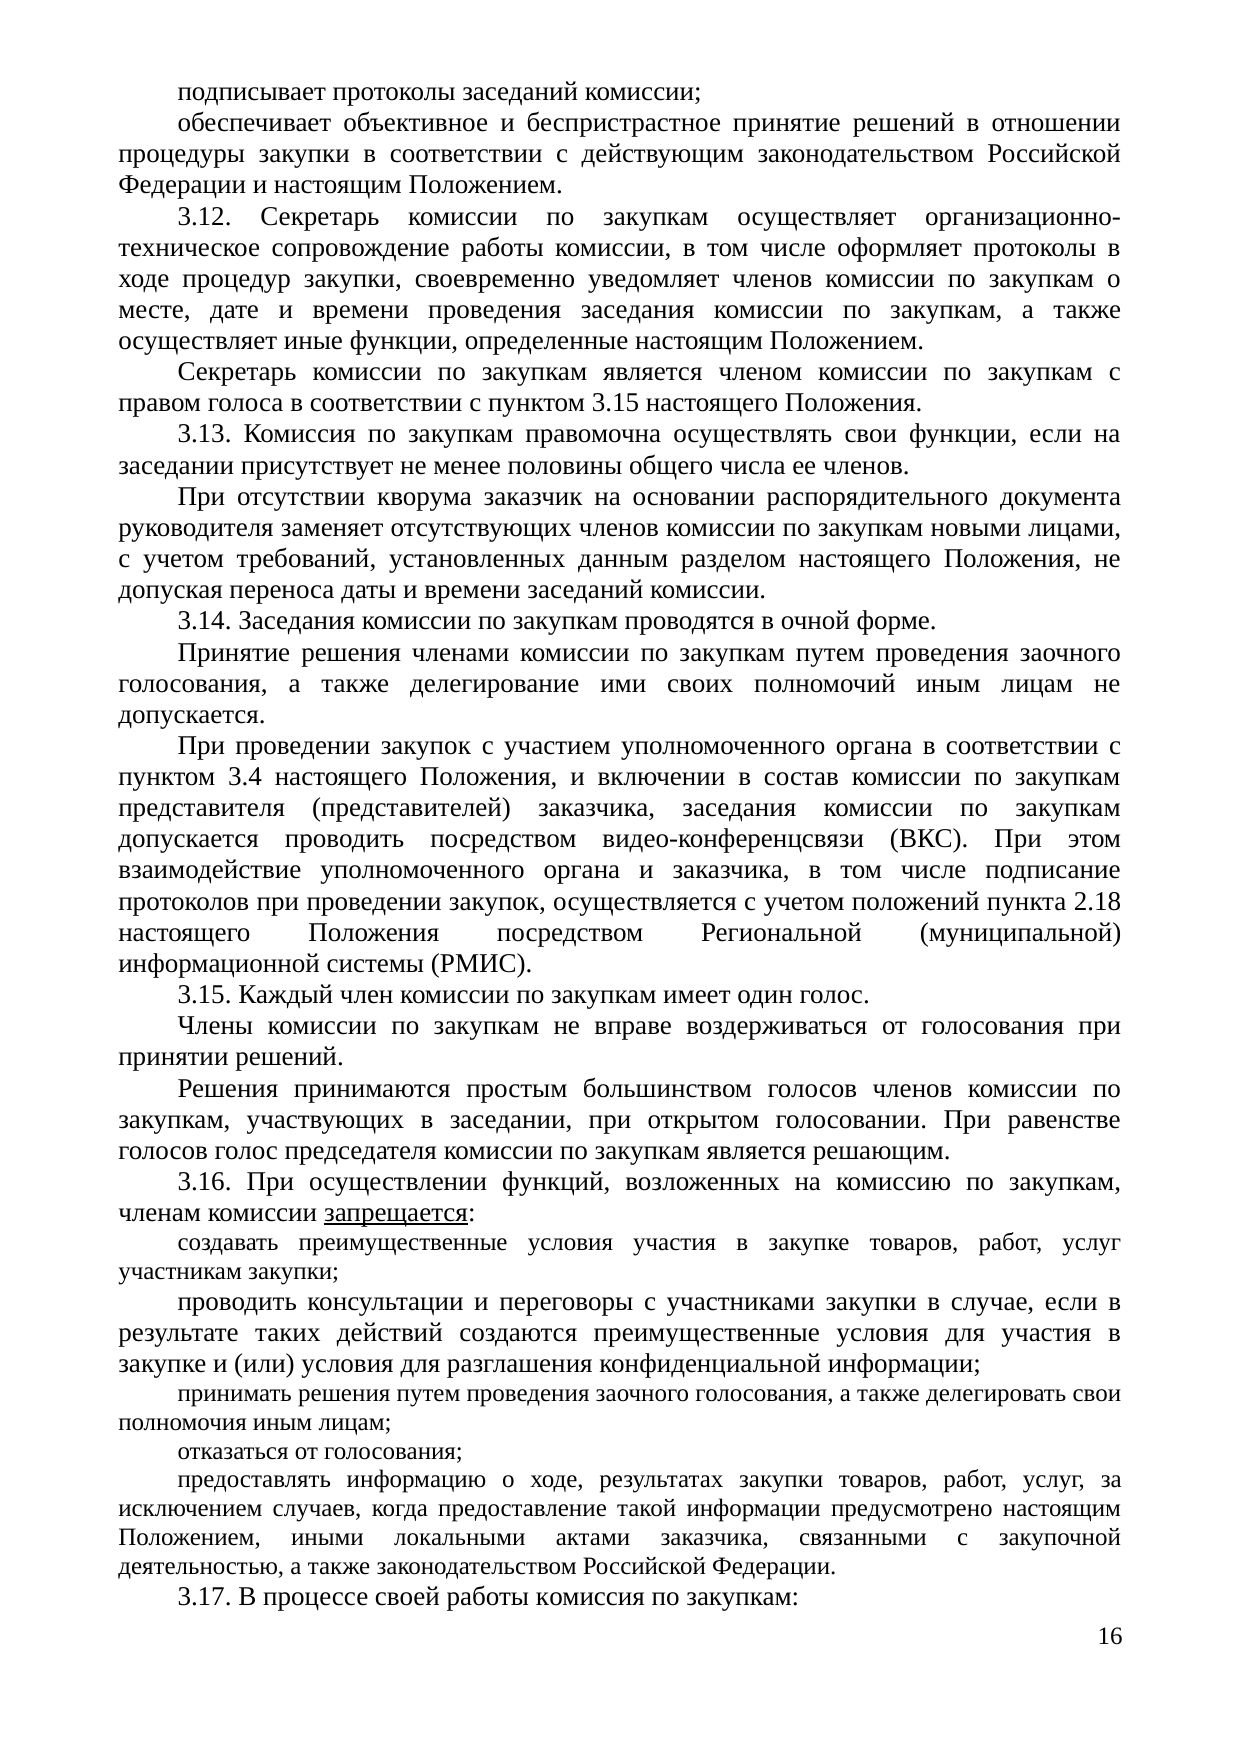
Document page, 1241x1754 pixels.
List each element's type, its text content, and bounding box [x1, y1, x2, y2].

text проводить консультации и переговоры с участниками закупки в случае, если в результате таких действий создаются преимущественные условия для участия в закупке и (или) условия для разглашения конфиденциальной информации; [118, 1285, 1122, 1378]
text 3.12. Секретарь комиссии по закупкам осуществляет организационно-техническое сопровождение работы комиссии, в том числе оформляет протоколы в ходе процедур закупки, своевременно уведомляет членов комиссии по закупкам о месте, дате и времени проведения заседания комиссии по закупкам, а также осуществляет иные функции, определенные настоящим Положением. [118, 199, 1122, 355]
text Решения принимаются простым большинством голосов членов комиссии по закупкам, участвующих в заседании, при открытом голосовании. При равенстве голосов голос председателя комиссии по закупкам является решающим. [118, 1072, 1122, 1165]
text обеспечивает объективное и беспристрастное принятие решений в отношении процедуры закупки в соответствии с действующим законодательством Российской Федерации и настоящим Положением. [118, 106, 1122, 199]
text При проведении закупок с участием уполномоченного органа в соответствии с пунктом 3.4 настоящего Положения, и включении в состав комиссии по закупкам представителя (представителей) заказчика, заседания комиссии по закупкам допускается проводить посредством видео-конференцсвязи (ВКС). При этом взаимодействие уполномоченного органа и заказчика, в том числе подписание протоколов при проведении закупок, осуществляется с учетом положений пункта 2.18 настоящего Положения посредством Региональной (муниципальной) информационной системы (РМИС). [118, 729, 1122, 978]
text 3.14. Заседания комиссии по закупкам проводятся в очной форме. [118, 604, 1122, 636]
text создавать преимущественные условия участия в закупке товаров, работ, услуг участникам закупки; [118, 1227, 1122, 1285]
text подписывает протоколы заседаний комиссии; [118, 75, 1122, 106]
text Принятие решения членами комиссии по закупкам путем проведения заочного голосования, а также делегирование ими своих полномочий иным лицам не допускается. [118, 636, 1122, 729]
text отказаться от голосования; [118, 1436, 1122, 1464]
text 3.13. Комиссия по закупкам правомочна осуществлять свои функции, если на заседании присутствует не менее половины общего числа ее членов. [118, 418, 1122, 480]
text предоставлять информацию о ходе, результатах закупки товаров, работ, услуг, за исключением случаев, когда предоставление такой информации предусмотрено настоящим Положением, иными локальными актами заказчика, связанными с закупочной деятельностью, а также законодательством Российской Федерации. [118, 1464, 1122, 1579]
text 3.16. При осуществлении функций, возложенных на комиссию по закупкам, членам комиссии запрещается: [118, 1165, 1122, 1227]
text 3.17. В процессе своей работы комиссия по закупкам: [118, 1579, 1122, 1611]
text При отсутствии кворума заказчик на основании распорядительного документа руководителя заменяет отсутствующих членов комиссии по закупкам новыми лицами, с учетом требований, установленных данным разделом настоящего Положения, не допуская переноса даты и времени заседаний комиссии. [118, 480, 1122, 604]
text Секретарь комиссии по закупкам является членом комиссии по закупкам с правом голоса в соответствии с пунктом 3.15 настоящего Положения. [118, 355, 1122, 418]
text Члены комиссии по закупкам не вправе воздерживаться от голосования при принятии решений. [118, 1009, 1122, 1072]
text 3.15. Каждый член комиссии по закупкам имеет один голос. [118, 978, 1122, 1009]
text принимать решения путем проведения заочного голосования, а также делегировать свои полномочия иным лицам; [118, 1378, 1122, 1436]
